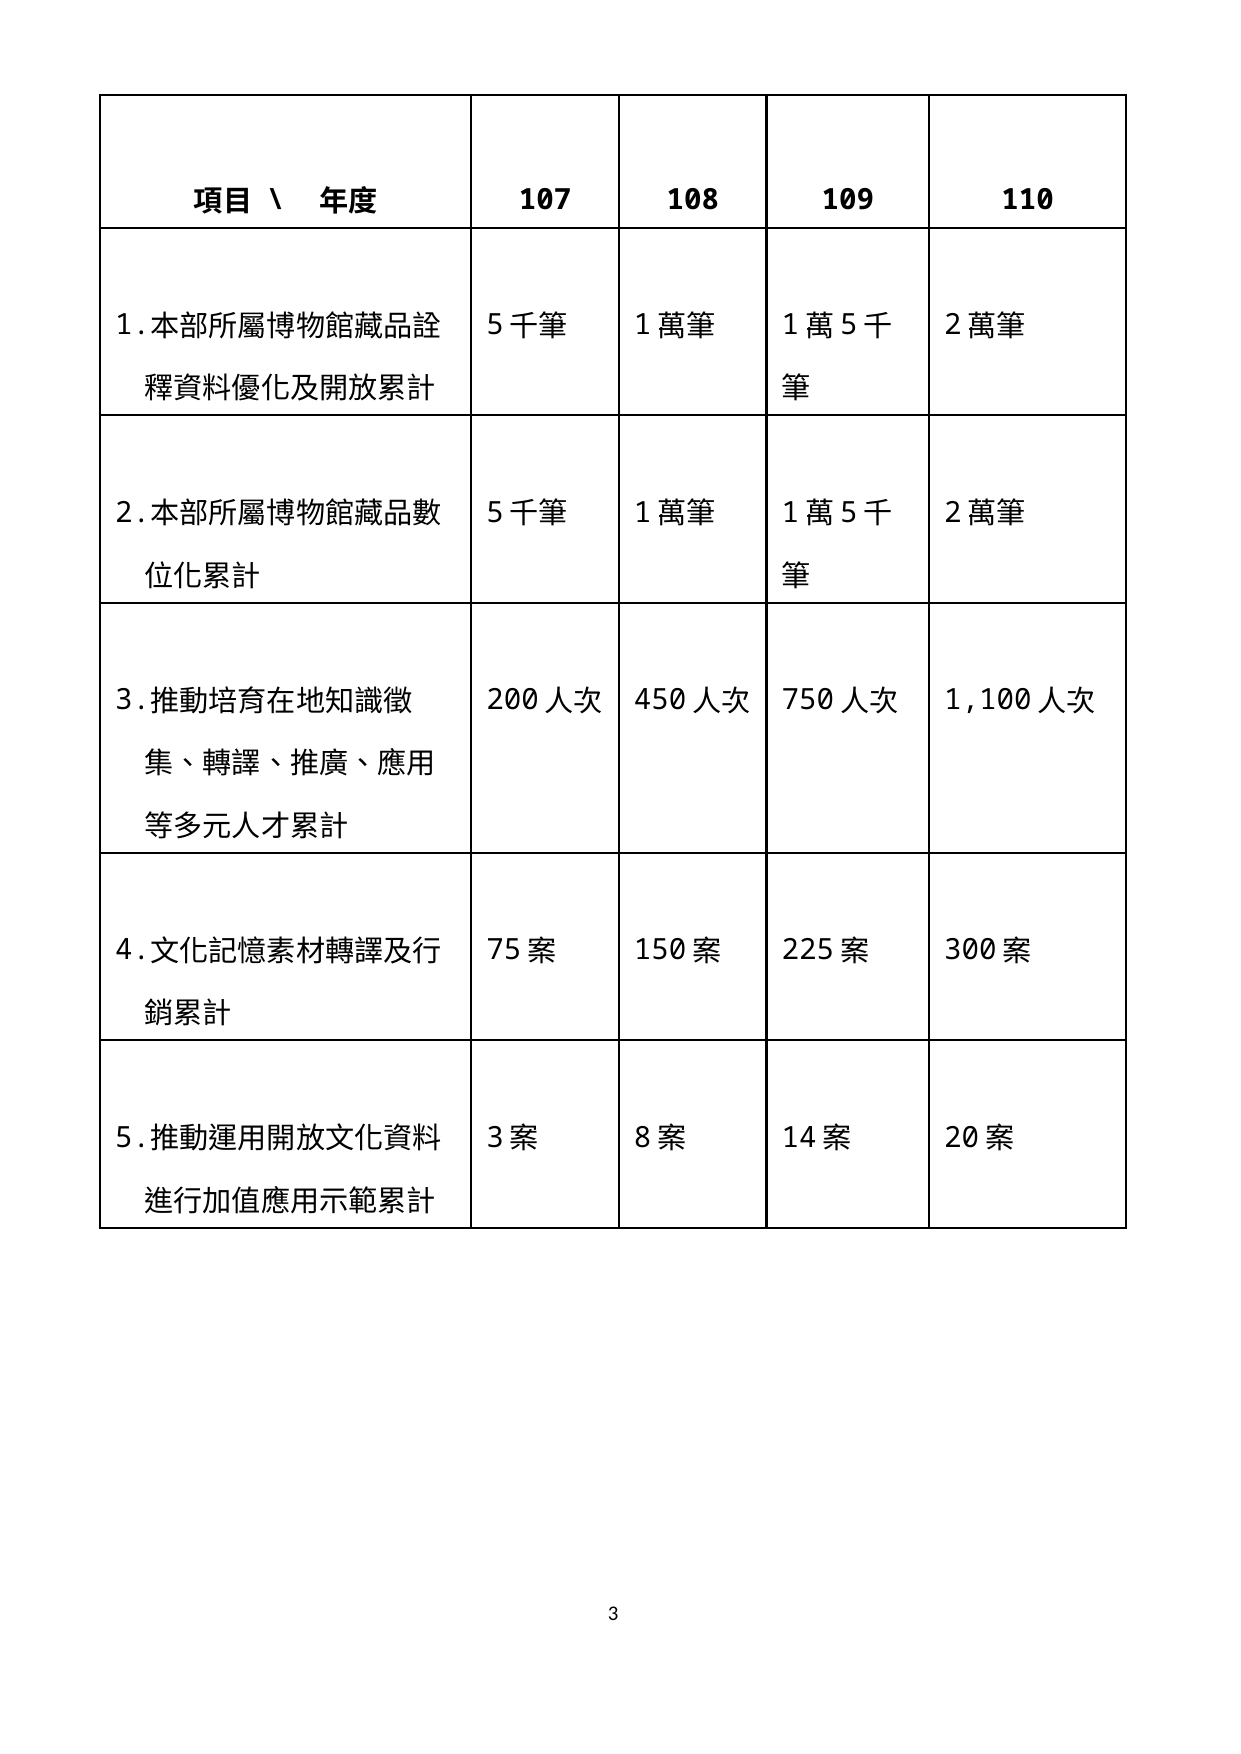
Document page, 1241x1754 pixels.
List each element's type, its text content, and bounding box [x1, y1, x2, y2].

table_cell 1萬5千筆 [768, 416, 928, 602]
table_cell 1萬筆 [620, 416, 765, 602]
table_cell 1,100人次 [930, 604, 1125, 852]
table_cell 150案 [620, 854, 765, 1039]
table_cell 3.推動培育在地知識徵集、轉譯、推廣、應用等多元人才累計 [101, 604, 470, 852]
table_cell 300案 [930, 854, 1125, 1039]
table_cell 3案 [472, 1041, 618, 1227]
table_cell 200人次 [472, 604, 618, 852]
table_header 109 [768, 96, 928, 227]
table_cell 20案 [930, 1041, 1125, 1227]
table_cell 8案 [620, 1041, 765, 1227]
table_header 108 [620, 96, 765, 227]
table_cell 14案 [768, 1041, 928, 1227]
table_cell 225案 [768, 854, 928, 1039]
table_cell 2萬筆 [930, 416, 1125, 602]
table_header 110 [930, 96, 1125, 227]
table_cell 4.文化記憶素材轉譯及行銷累計 [101, 854, 470, 1039]
table_cell 5.推動運用開放文化資料進行加值應用示範累計 [101, 1041, 470, 1227]
table_cell 750人次 [768, 604, 928, 852]
table_header 107 [472, 96, 618, 227]
table_cell 75案 [472, 854, 618, 1039]
table_cell 5千筆 [472, 229, 618, 414]
table_cell 5千筆 [472, 416, 618, 602]
table_cell 2.本部所屬博物館藏品數位化累計 [101, 416, 470, 602]
table_cell 1.本部所屬博物館藏品詮釋資料優化及開放累計 [101, 229, 470, 414]
table_cell 1萬5千筆 [768, 229, 928, 414]
table_cell 1萬筆 [620, 229, 765, 414]
table_cell 2萬筆 [930, 229, 1125, 414]
table_cell 450人次 [620, 604, 765, 852]
table_header 項目 \ 年度 [101, 96, 470, 227]
